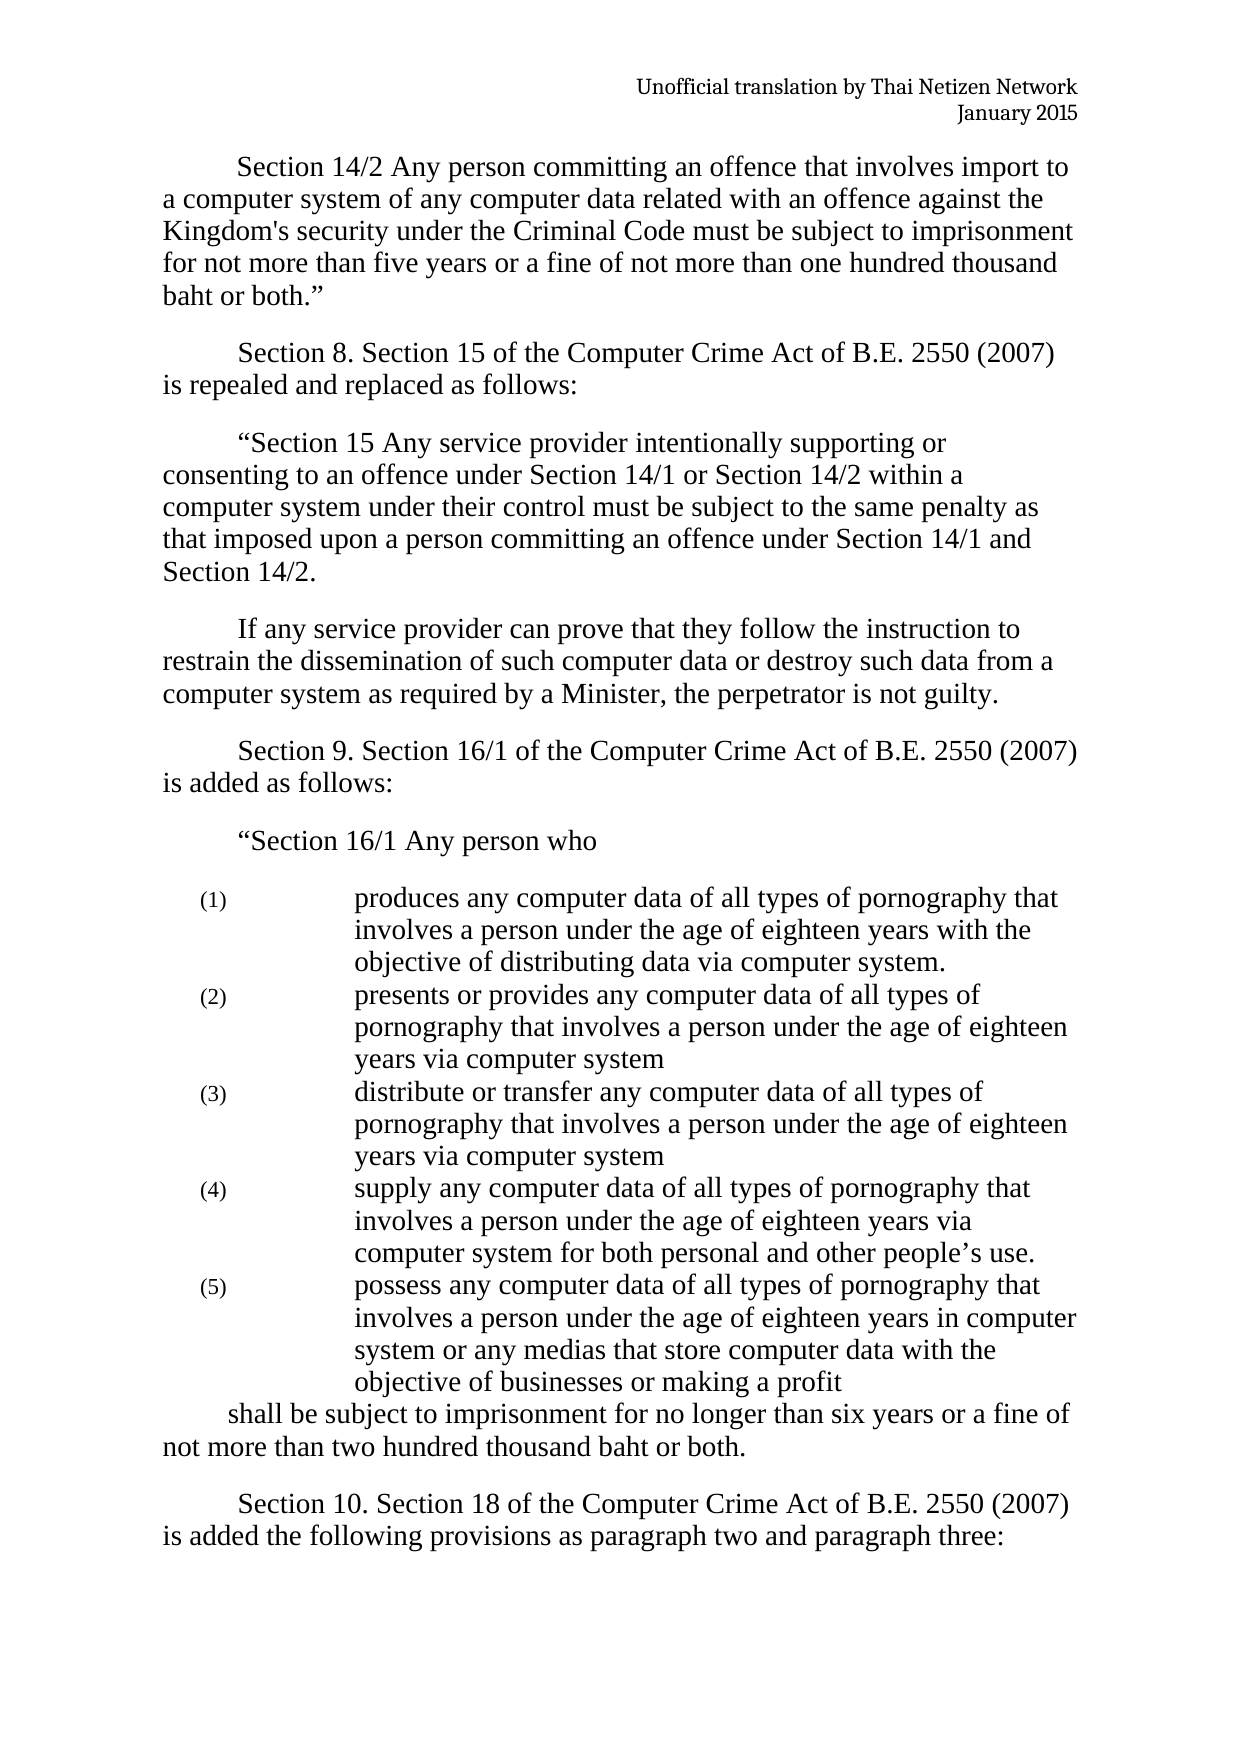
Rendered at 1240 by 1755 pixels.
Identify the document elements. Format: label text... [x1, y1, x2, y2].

text Section 14/2 Any person committing an offence that involves import to a computer system of any computer data related with an offence against the Kingdom's security under the Criminal Code must be subject to imprisonment for not more than five years or a fine of not more than one hundred thousand baht or both.” [162, 150, 1078, 311]
text If any service provider can prove that they follow the instruction to restrain the dissemination of such computer data or destroy such data from a computer system as required by a Minister, the perpetrator is not guilty. [162, 612, 1078, 709]
text shall be subject to imprisonment for no longer than six years or a fine of not more than two hundred thousand baht or both. [162, 1398, 1078, 1462]
text Section 10. Section 18 of the Computer Crime Act of B.E. 2550 (2007) is added the following provisions as paragraph two and paragraph three: [162, 1487, 1078, 1552]
text “Section 16/1 Any person who [162, 824, 1078, 856]
text Section 9. Section 16/1 of the Computer Crime Act of B.E. 2550 (2007) is added as follows: [162, 734, 1078, 799]
list supply any computer data of all types of pornography that involves a person under the age of eighteen years via computer system for both personal and other people’s use. [200, 1172, 1078, 1269]
list possess any computer data of all types of pornography that involves a person under the age of eighteen years in computer system or any medias that store computer data with the objective of businesses or making a profit [200, 1269, 1078, 1398]
list produces any computer data of all types of pornography that involves a person under the age of eighteen years with the objective of distributing data via computer system. [200, 881, 1078, 978]
list distribute or transfer any computer data of all types of pornography that involves a person under the age of eighteen years via computer system [200, 1075, 1078, 1172]
list presents or provides any computer data of all types of pornography that involves a person under the age of eighteen years via computer system [200, 978, 1078, 1075]
text “Section 15 Any service provider intentionally supporting or consenting to an offence under Section 14/1 or Section 14/2 within a computer system under their control must be subject to the same penalty as that imposed upon a person committing an offence under Section 14/1 and Section 14/2. [162, 426, 1078, 587]
text Section 8. Section 15 of the Computer Crime Act of B.E. 2550 (2007) is repealed and replaced as follows: [162, 336, 1078, 401]
